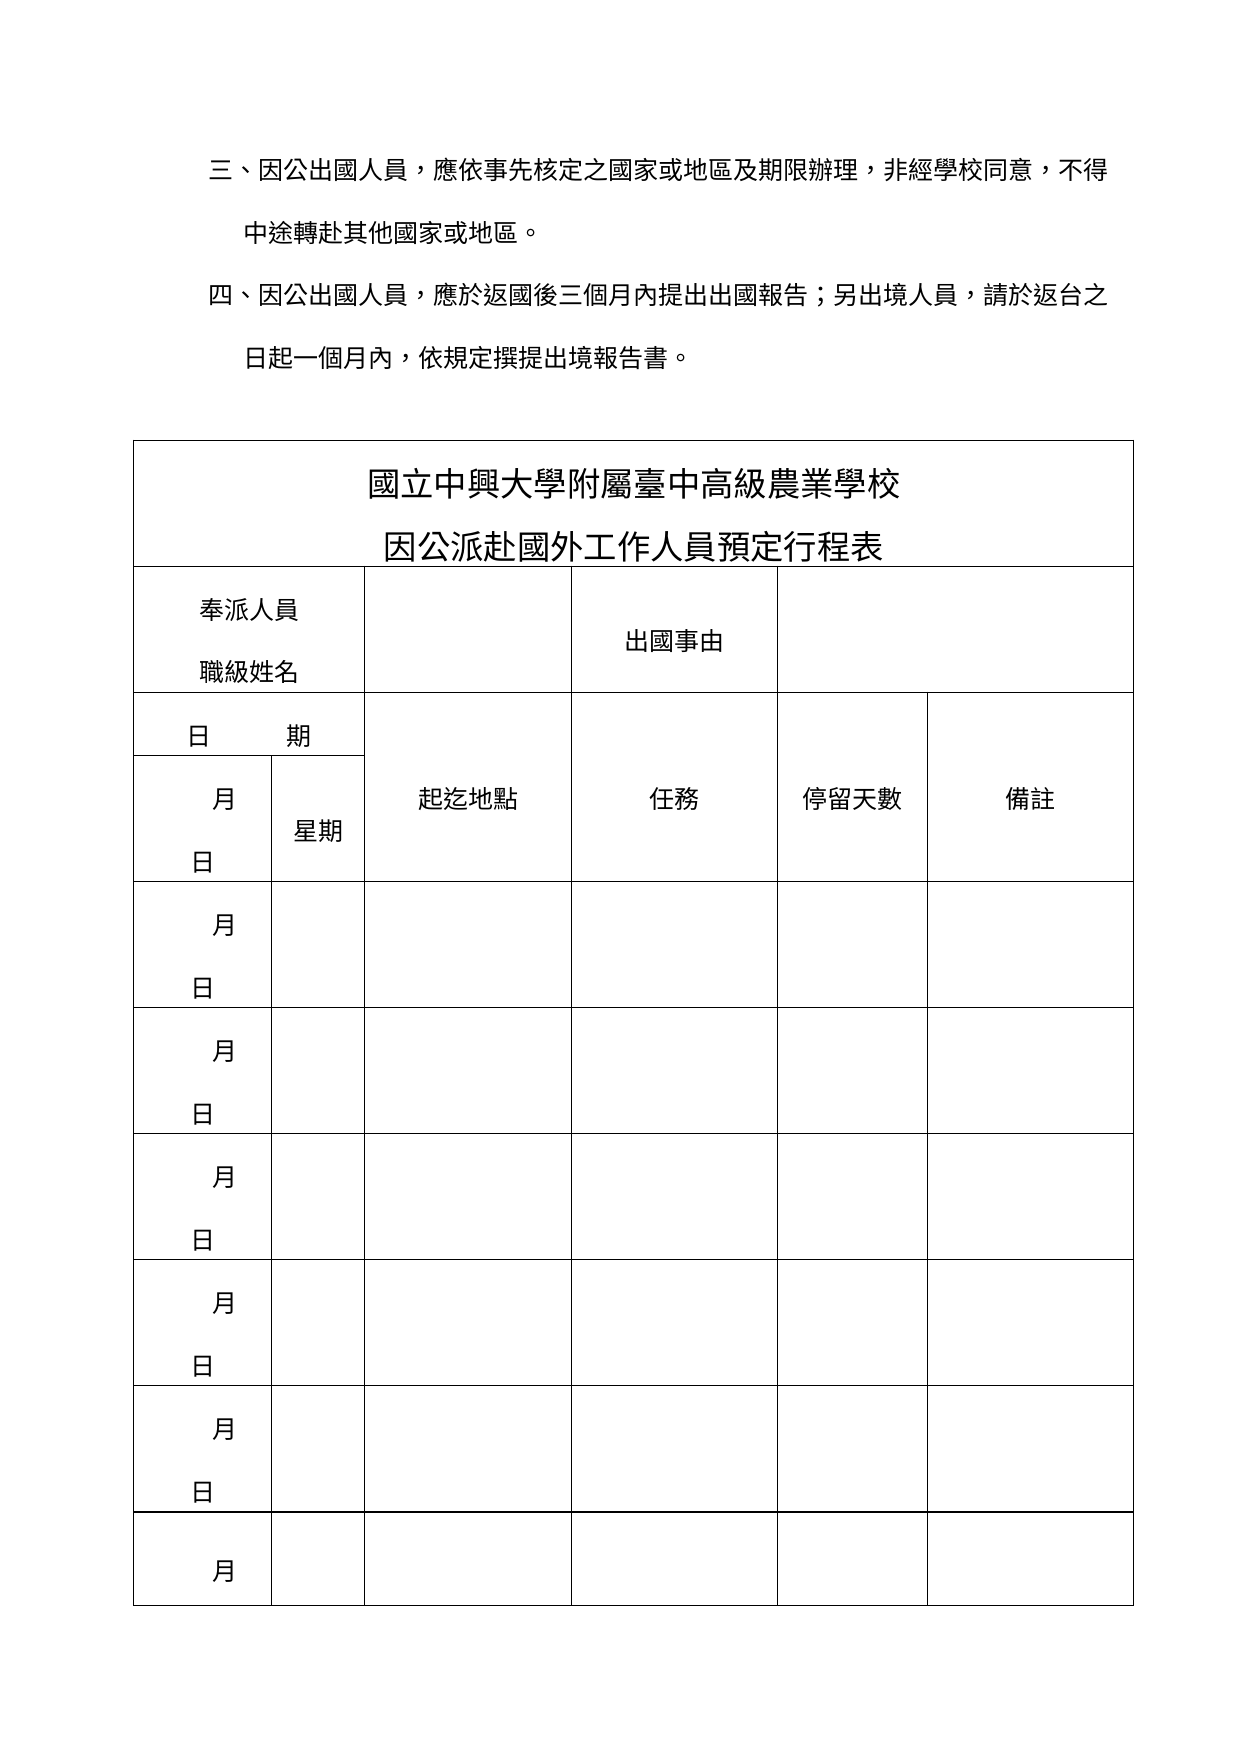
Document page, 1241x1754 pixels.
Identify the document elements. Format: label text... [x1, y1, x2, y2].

table_cell [778, 1260, 927, 1385]
table_cell [272, 1513, 364, 1605]
text 四、因公出國人員，應於返國後三個月內提出出國報告；另出境人員，請於返台之日起一個月內，依規定撰提出境報告書。 [118, 252, 1122, 377]
table_cell [365, 1008, 571, 1133]
table_header 國立中興大學附屬臺中高級農業學校 因公派赴國外工作人員預定行程表 [134, 441, 1133, 566]
table_cell 月 日 [134, 1386, 271, 1511]
table_cell [365, 882, 571, 1007]
table_cell [778, 567, 1133, 692]
table_cell [572, 1513, 777, 1605]
table_cell [365, 1134, 571, 1259]
table_cell [778, 1134, 927, 1259]
table_cell [778, 1008, 927, 1133]
table_cell [572, 1008, 777, 1133]
table_cell [928, 882, 1133, 1007]
table_cell 星期 [272, 756, 364, 881]
table_cell 備註 [928, 693, 1133, 881]
table_cell [572, 1260, 777, 1385]
table_cell [928, 1513, 1133, 1605]
table_cell [572, 882, 777, 1007]
table_cell [272, 1008, 364, 1133]
table_cell [928, 1008, 1133, 1133]
table_cell [365, 1386, 571, 1511]
table_cell [272, 1134, 364, 1259]
table_cell [365, 1260, 571, 1385]
table_cell 月 日 [134, 1008, 271, 1133]
table_cell [365, 1513, 571, 1605]
table_cell 月 日 [134, 882, 271, 1007]
table_cell [778, 1513, 927, 1605]
text 三、因公出國人員，應依事先核定之國家或地區及期限辦理，非經學校同意，不得中途轉赴其他國家或地區。 [118, 127, 1122, 252]
table_cell [928, 1260, 1133, 1385]
table_cell 日 期 [134, 693, 364, 755]
table_cell [572, 1386, 777, 1511]
table_cell [272, 882, 364, 1007]
table_cell 停留天數 [778, 693, 927, 881]
table_cell [778, 882, 927, 1007]
table_cell [928, 1134, 1133, 1259]
table_cell [928, 1386, 1133, 1511]
table_cell [365, 567, 571, 692]
table_cell 出國事由 [572, 567, 777, 692]
table_cell 起迄地點 [365, 693, 571, 881]
table_cell 月 日 [134, 756, 271, 881]
table_cell 月 日 [134, 1260, 271, 1385]
table_cell [272, 1260, 364, 1385]
table_cell 任務 [572, 693, 777, 881]
table_cell 月 [134, 1513, 271, 1605]
table_cell [272, 1386, 364, 1511]
table_cell [778, 1386, 927, 1511]
table_cell [572, 1134, 777, 1259]
table_cell 月 日 [134, 1134, 271, 1259]
table_cell 奉派人員 職級姓名 [134, 567, 364, 692]
